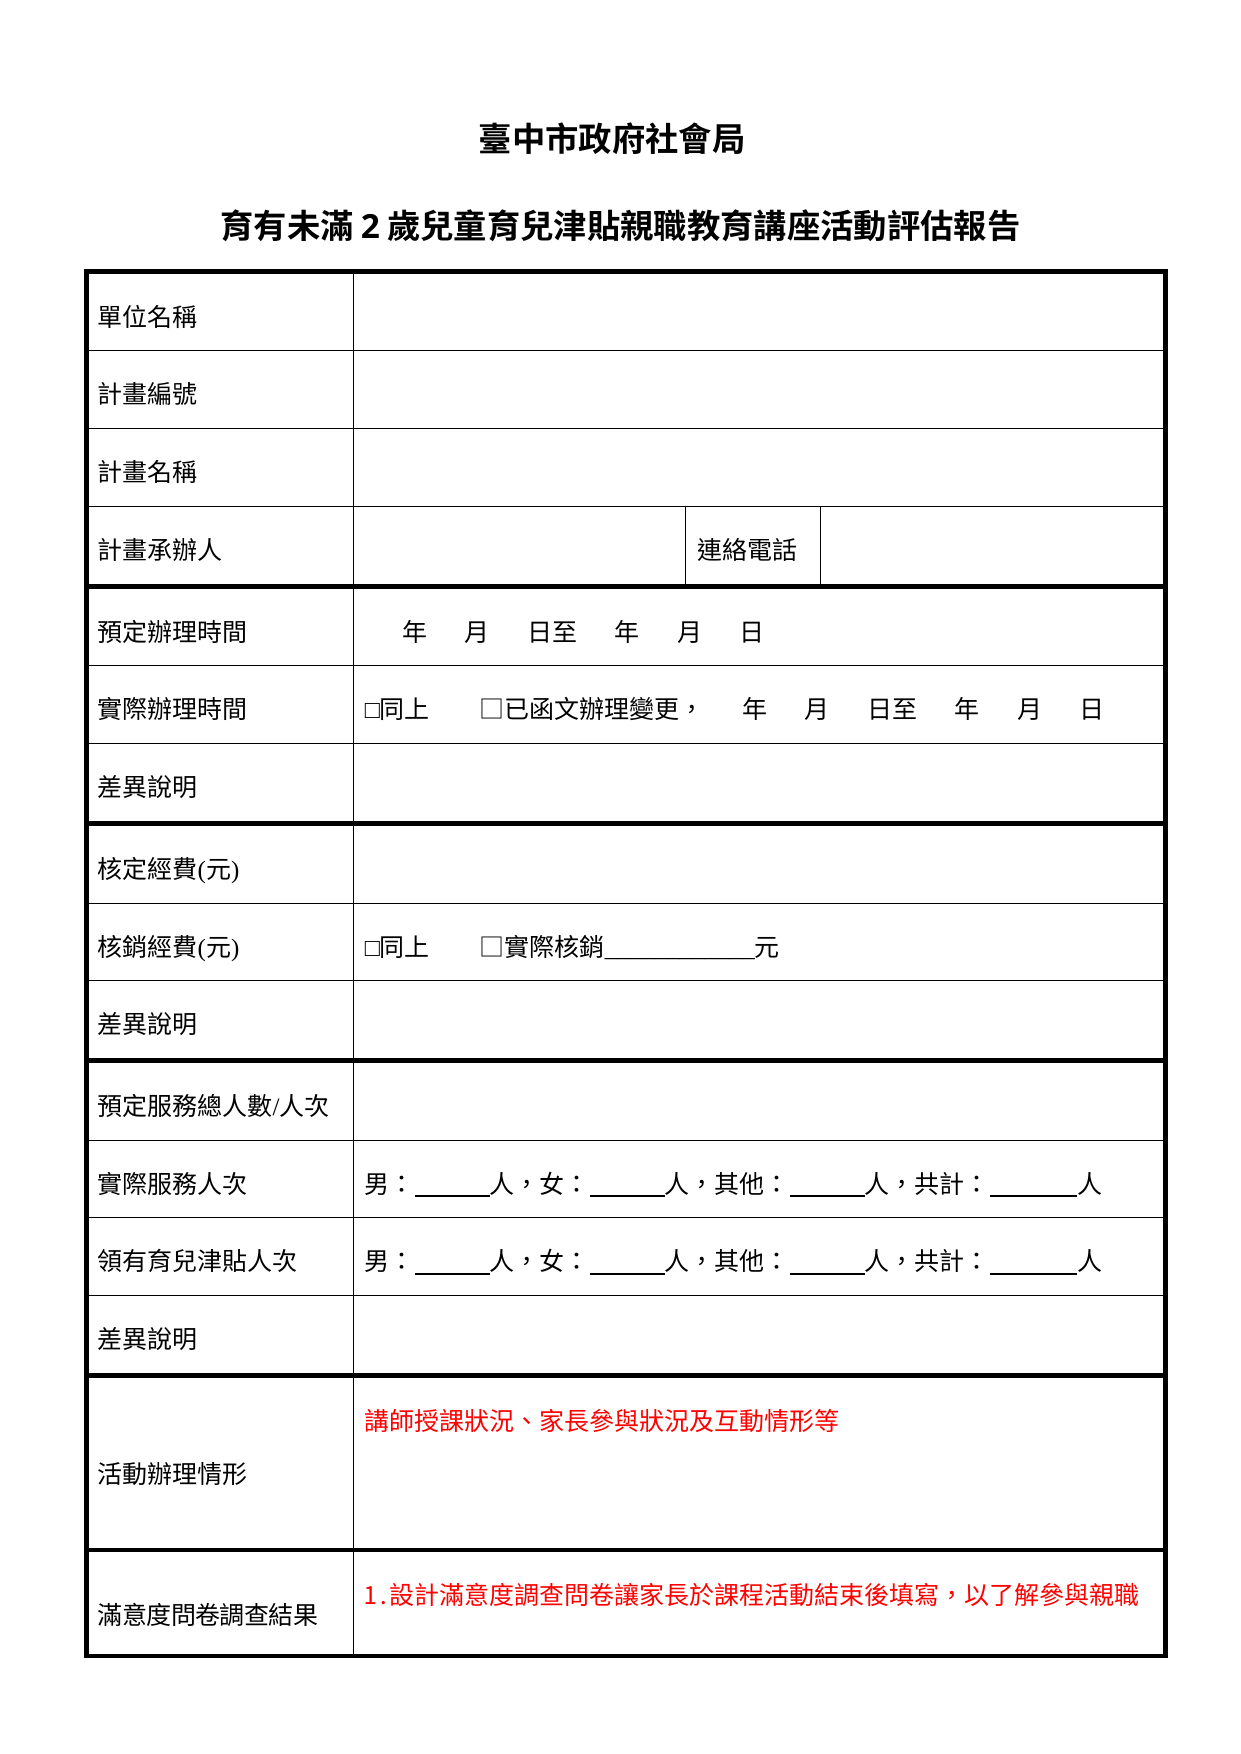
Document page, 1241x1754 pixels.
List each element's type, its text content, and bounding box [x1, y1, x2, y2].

table_cell 預定服務總人數/人次 [89, 1063, 353, 1139]
table_cell [354, 1296, 1163, 1373]
table_cell 實際辦理時間 [89, 666, 353, 743]
table_cell 差異說明 [89, 1296, 353, 1373]
table_cell [354, 981, 1163, 1058]
table_cell 計畫承辦人 [89, 507, 353, 584]
table_cell 1.設計滿意度調查問卷讓家長於課程活動結束後填寫，以了解參與親職 [354, 1552, 1163, 1653]
table_cell [354, 351, 1163, 428]
table_cell 講師授課狀況、家長參與狀況及互動情形等 [354, 1378, 1163, 1547]
text 臺中市政府社會局 [75, 96, 1165, 158]
table_cell □同上 □已函文辦理變更， 年 月 日至 年 月 日 [354, 666, 1163, 743]
table_cell 核銷經費(元) [89, 904, 353, 980]
table_cell 核定經費(元) [89, 826, 353, 902]
table_cell 年 月 日至 年 月 日 [354, 589, 1163, 665]
table_cell □同上 □實際核銷____________元 [354, 904, 1163, 980]
table_cell 滿意度問卷調查結果 [89, 1552, 353, 1653]
table_cell 計畫編號 [89, 351, 353, 428]
table_header 單位名稱 [89, 274, 353, 350]
text 育有未滿2歲兒童育兒津貼親職教育講座活動評估報告 [75, 182, 1165, 245]
table_cell 預定辦理時間 [89, 589, 353, 665]
table_cell [354, 429, 1163, 506]
table_cell 連絡電話 [686, 507, 820, 584]
table_cell 男： 人，女： 人，其他： 人，共計： 人 [354, 1141, 1163, 1217]
table_cell 實際服務人次 [89, 1141, 353, 1217]
table_cell [354, 1063, 1163, 1139]
table_cell [354, 826, 1163, 902]
table_cell [354, 507, 685, 584]
table_cell 差異說明 [89, 981, 353, 1058]
table_cell [354, 744, 1163, 821]
table_cell [821, 507, 1163, 584]
table_cell 活動辦理情形 [89, 1378, 353, 1547]
table_cell 領有育兒津貼人次 [89, 1218, 353, 1295]
table_cell 男： 人，女： 人，其他： 人，共計： 人 [354, 1218, 1163, 1295]
table_header [354, 274, 1163, 350]
table_cell 差異說明 [89, 744, 353, 821]
table_cell 計畫名稱 [89, 429, 353, 506]
